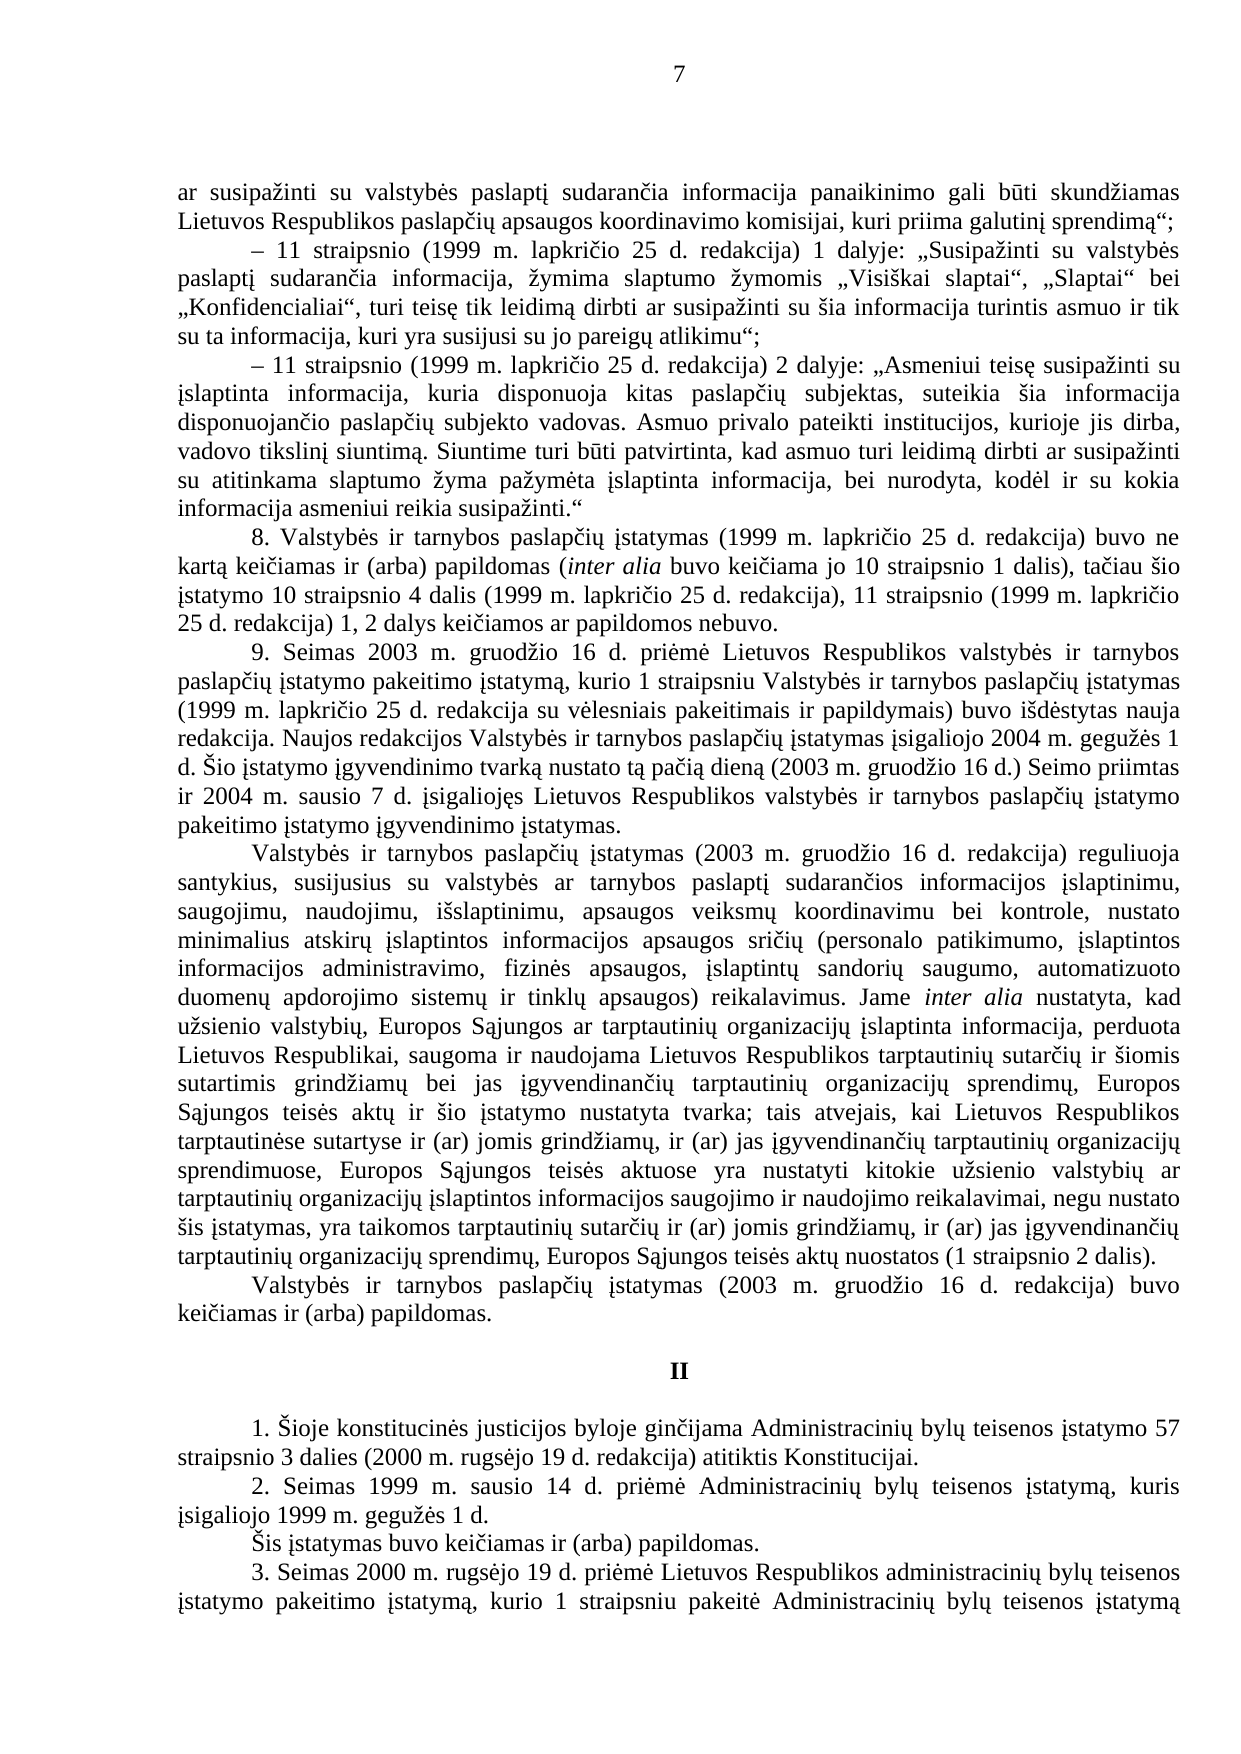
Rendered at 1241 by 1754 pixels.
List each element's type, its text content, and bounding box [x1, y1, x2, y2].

text 3. Seimas 2000 m. rugsėjo 19 d. priėmė Lietuvos Respublikos administracinių bylų teisenos įstatymo pakeitimo įstatymą, kurio 1 straipsniu pakeitė Administracinių bylų teisenos įstatymą [177, 1557, 1181, 1615]
text – 11 straipsnio (1999 m. lapkričio 25 d. redakcija) 2 dalyje: „Asmeniui teisę susipažinti su įslaptinta informacija, kuria disponuoja kitas paslapčių subjektas, suteikia šia informacija disponuojančio paslapčių subjekto vadovas. Asmuo privalo pateikti institucijos, kurioje jis dirba, vadovo tikslinį siuntimą. Siuntime turi būti patvirtinta, kad asmuo turi leidimą dirbti ar susipažinti su atitinkama slaptumo žyma pažymėta įslaptinta informacija, bei nurodyta, kodėl ir su kokia informacija asmeniui reikia susipažinti.“ [177, 350, 1181, 522]
text – 11 straipsnio (1999 m. lapkričio 25 d. redakcija) 1 dalyje: „Susipažinti su valstybės paslaptį sudarančia informacija, žymima slaptumo žymomis „Visiškai slaptai“, „Slaptai“ bei „Konfidencialiai“, turi teisę tik leidimą dirbti ar susipažinti su šia informacija turintis asmuo ir tik su ta informacija, kuri yra susijusi su jo pareigų atlikimu“; [177, 235, 1181, 350]
text II [177, 1356, 1181, 1385]
text Šis įstatymas buvo keičiamas ir (arba) papildomas. [177, 1528, 1181, 1557]
text ar susipažinti su valstybės paslaptį sudarančia informacija panaikinimo gali būti skundžiamas Lietuvos Respublikos paslapčių apsaugos koordinavimo komisijai, kuri priima galutinį sprendimą“; [177, 177, 1181, 235]
text 9. Seimas 2003 m. gruodžio 16 d. priėmė Lietuvos Respublikos valstybės ir tarnybos paslapčių įstatymo pakeitimo įstatymą, kurio 1 straipsniu Valstybės ir tarnybos paslapčių įstatymas (1999 m. lapkričio 25 d. redakcija su vėlesniais pakeitimais ir papildymais) buvo išdėstytas nauja redakcija. Naujos redakcijos Valstybės ir tarnybos paslapčių įstatymas įsigaliojo 2004 m. gegužės 1 d. Šio įstatymo įgyvendinimo tvarką nustato tą pačią dieną (2003 m. gruodžio 16 d.) Seimo priimtas ir 2004 m. sausio 7 d. įsigaliojęs Lietuvos Respublikos valstybės ir tarnybos paslapčių įstatymo pakeitimo įstatymo įgyvendinimo įstatymas. [177, 637, 1181, 838]
text 1. Šioje konstitucinės justicijos byloje ginčijama Administracinių bylų teisenos įstatymo 57 straipsnio 3 dalies (2000 m. rugsėjo 19 d. redakcija) atitiktis Konstitucijai. [177, 1413, 1181, 1471]
text 8. Valstybės ir tarnybos paslapčių įstatymas (1999 m. lapkričio 25 d. redakcija) buvo ne kartą keičiamas ir (arba) papildomas (inter alia buvo keičiama jo 10 straipsnio 1 dalis), tačiau šio įstatymo 10 straipsnio 4 dalis (1999 m. lapkričio 25 d. redakcija), 11 straipsnio (1999 m. lapkričio 25 d. redakcija) 1, 2 dalys keičiamos ar papildomos nebuvo. [177, 522, 1181, 637]
text 2. Seimas 1999 m. sausio 14 d. priėmė Administracinių bylų teisenos įstatymą, kuris įsigaliojo 1999 m. gegužės 1 d. [177, 1471, 1181, 1528]
text Valstybės ir tarnybos paslapčių įstatymas (2003 m. gruodžio 16 d. redakcija) buvo keičiamas ir (arba) papildomas. [177, 1270, 1181, 1327]
text Valstybės ir tarnybos paslapčių įstatymas (2003 m. gruodžio 16 d. redakcija) reguliuoja santykius, susijusius su valstybės ar tarnybos paslaptį sudarančios informacijos įslaptinimu, saugojimu, naudojimu, išslaptinimu, apsaugos veiksmų koordinavimu bei kontrole, nustato minimalius atskirų įslaptintos informacijos apsaugos sričių (personalo patikimumo, įslaptintos informacijos administravimo, fizinės apsaugos, įslaptintų sandorių saugumo, automatizuoto duomenų apdorojimo sistemų ir tinklų apsaugos) reikalavimus. Jame inter alia nustatyta, kad užsienio valstybių, Europos Sąjungos ar tarptautinių organizacijų įslaptinta informacija, perduota Lietuvos Respublikai, saugoma ir naudojama Lietuvos Respublikos tarptautinių sutarčių ir šiomis sutartimis grindžiamų bei jas įgyvendinančių tarptautinių organizacijų sprendimų, Europos Sąjungos teisės aktų ir šio įstatymo nustatyta tvarka; tais atvejais, kai Lietuvos Respublikos tarptautinėse sutartyse ir (ar) jomis grindžiamų, ir (ar) jas įgyvendinančių tarptautinių organizacijų sprendimuose, Europos Sąjungos teisės aktuose yra nustatyti kitokie užsienio valstybių ar tarptautinių organizacijų įslaptintos informacijos saugojimo ir naudojimo reikalavimai, negu nustato šis įstatymas, yra taikomos tarptautinių sutarčių ir (ar) jomis grindžiamų, ir (ar) jas įgyvendinančių tarptautinių organizacijų sprendimų, Europos Sąjungos teisės aktų nuostatos (1 straipsnio 2 dalis). [177, 838, 1181, 1270]
